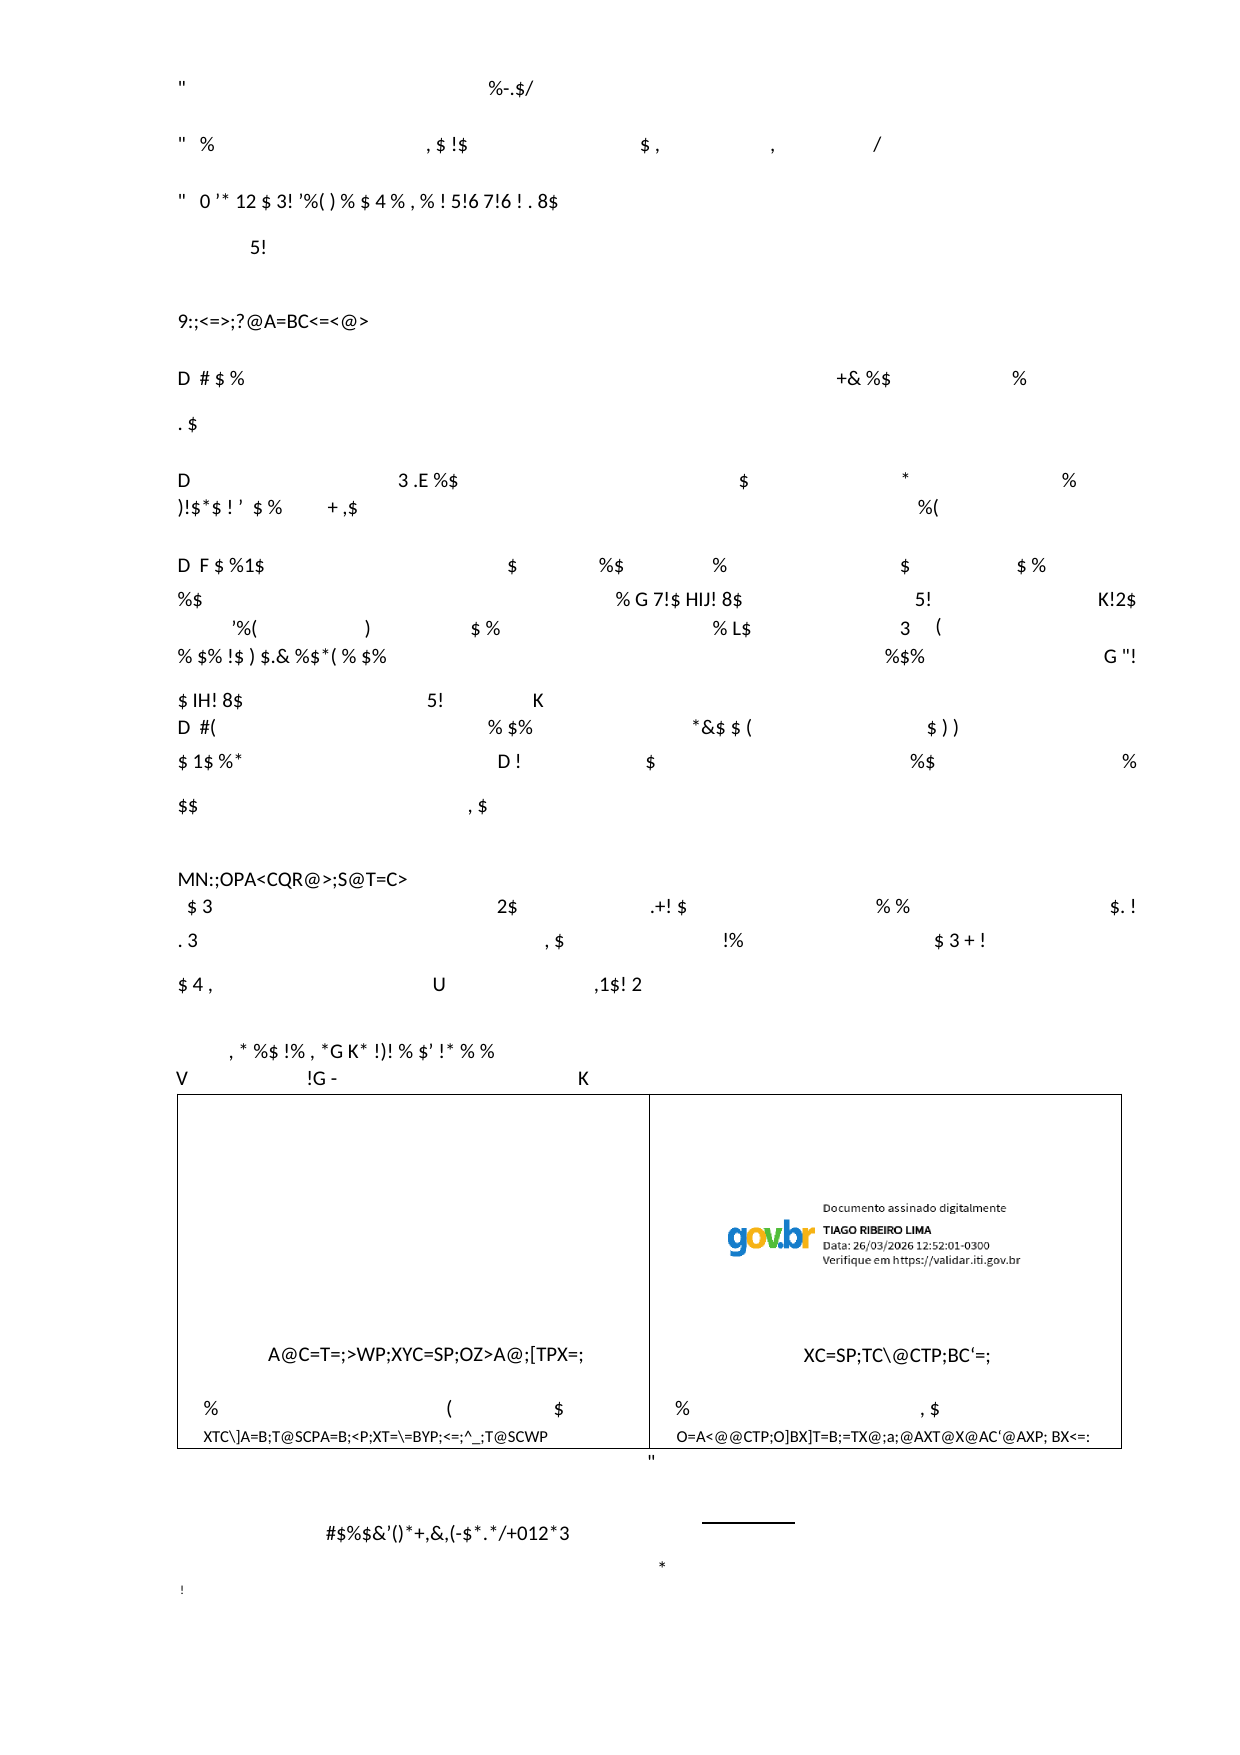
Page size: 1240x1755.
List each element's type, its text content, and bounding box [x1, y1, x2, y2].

table_cell 5! K!2$ [910, 586, 1137, 613]
table_cell ( [910, 613, 1137, 643]
table_cell D F $ %1$ $ %$ % $ [177, 552, 910, 586]
table_cell %$ % G 7!$ HIJ! 8$ [177, 586, 910, 613]
table_cell $ % [910, 552, 1137, 586]
table_cell . 3 , $ !% $ 4 , U ,1$! 2 [177, 927, 910, 998]
text * [193, 1556, 1131, 1581]
table_cell $ ) ) [910, 714, 1137, 748]
table_header XC=SP;TC\@CTP;BC‘=; % , $ O=A<@@CTP;O]BX]T=B;=TX@;a;@AXT@X@AC‘@AXP; BX<=: [650, 1095, 1121, 1448]
table_cell $ 3 2$ .+! $ % % [177, 893, 910, 927]
text #$%$&’()*+,&,(-$*.*/+012*3 [193, 1520, 1119, 1546]
table_cell , * %$ !% , *G K* !)! % $’ !* % % [177, 998, 1137, 1066]
table_cell $ 1$ %* D ! $ $$ , $ MN:;OPA<CQR@>;S@T=C> [177, 748, 910, 893]
table_header " %-.$/ " % , $ !$ $ , , / " 0 ’* 12 $ 3! ’%( ) % $ 4 % , % ! 5!6 7!6 ! . 8$ 5! 9:;<=>;?@A=BC<=<@> D # $ % +& %$ % . $ D 3 .E %$ $ * % [177, 75, 1137, 494]
table_cell %$ % [910, 748, 1137, 893]
table_cell %( [910, 494, 1137, 552]
table_header A@C=T=;>WP;XYC=SP;OZ>A@;[TPX=; % ( $ XTC\]A=B;T@SCPA=B;<P;XT=\=BYP;<=;^_;T@SCWP [178, 1095, 649, 1448]
table_cell )!$*$ ! ’ $ % + ,$ [177, 494, 910, 552]
table_cell % G "! [910, 643, 1137, 714]
table_cell ’%( ) $ % % L$ 3 [177, 613, 910, 643]
table_cell % $% !$ ) $.& %$*( % $% %$ $ IH! 8$ 5! K [177, 643, 910, 714]
table_cell $ 3 + ! [910, 927, 1137, 998]
text V !G - K [176, 1066, 1146, 1091]
table_cell $. ! [910, 893, 1137, 927]
text " [193, 1449, 1109, 1475]
table_cell D #( % $% *&$ $ ( [177, 714, 910, 748]
